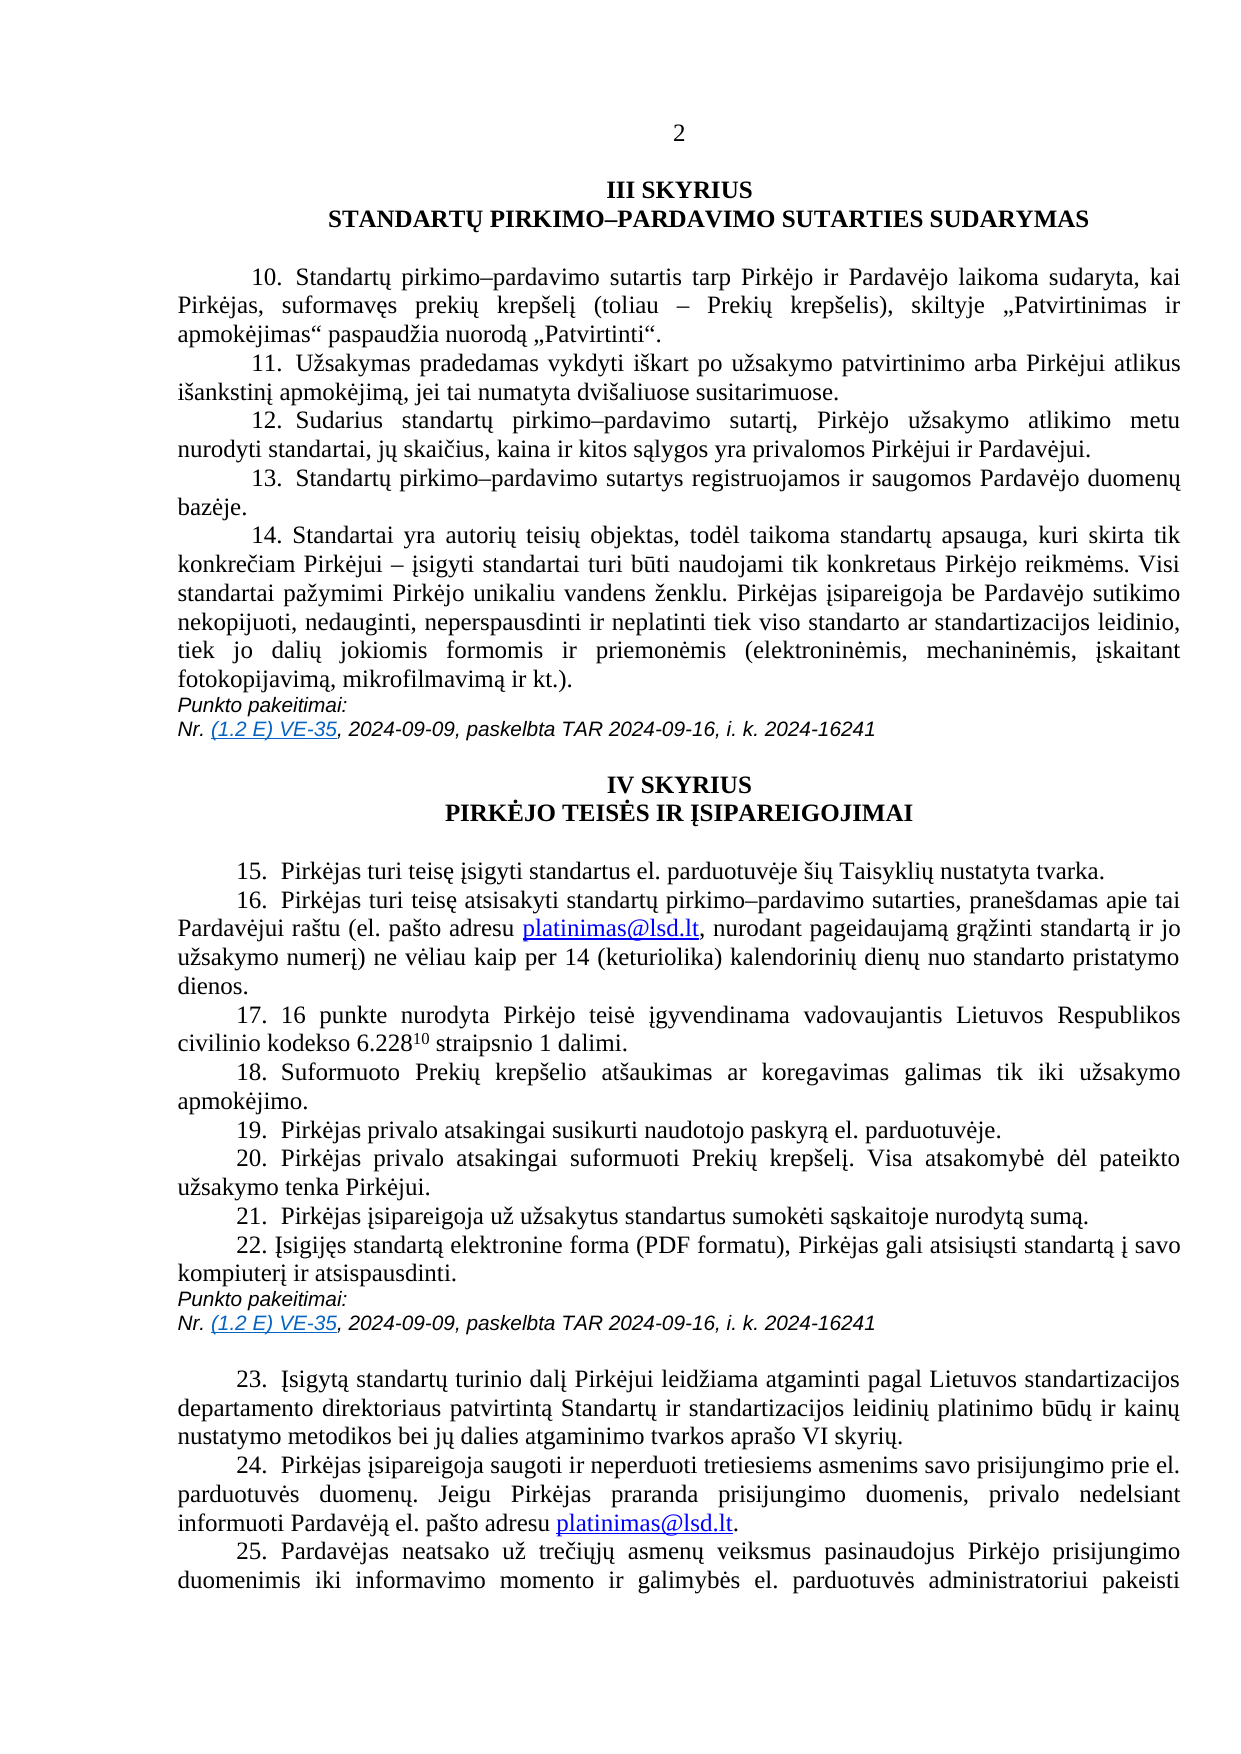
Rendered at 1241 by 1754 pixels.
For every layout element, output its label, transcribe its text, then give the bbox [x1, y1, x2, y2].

text 22. Įsigijęs standartą elektronine forma (PDF formatu), Pirkėjas gali atsisiųsti standartą į savo kompiuterį ir atsispausdinti. [177, 1230, 1181, 1287]
text 21. Pirkėjas įsipareigoja už užsakytus standartus sumokėti sąskaitoje nurodytą sumą. [177, 1201, 1181, 1230]
text 20. Pirkėjas privalo atsakingai suformuoti Prekių krepšelį. Visa atsakomybė dėl pateikto užsakymo tenka Pirkėjui. [177, 1143, 1181, 1201]
text 13. Standartų pirkimo–pardavimo sutartys registruojamos ir saugomos Pardavėjo duomenų bazėje. [177, 463, 1181, 521]
text 16. Pirkėjas turi teisę atsisakyti standartų pirkimo–pardavimo sutarties, pranešdamas apie tai Pardavėjui raštu (el. pašto adresu platinimas@lsd.lt, nurodant pageidaujamą grąžinti standartą ir jo užsakymo numerį) ne vėliau kaip per 14 (keturiolika) kalendorinių dienų nuo standarto pristatymo dienos. [177, 885, 1181, 1000]
text 18. Suformuoto Prekių krepšelio atšaukimas ar koregavimas galimas tik iki užsakymo apmokėjimo. [177, 1057, 1181, 1115]
text 11. Užsakymas pradedamas vykdyti iškart po užsakymo patvirtinimo arba Pirkėjui atlikus išankstinį apmokėjimą, jei tai numatyta dvišaliuose susitarimuose. [177, 348, 1181, 406]
text 25. Pardavėjas neatsako už trečiųjų asmenų veiksmus pasinaudojus Pirkėjo prisijungimo duomenimis iki informavimo momento ir galimybės el. parduotuvės administratoriui pakeisti [177, 1536, 1181, 1594]
text PIRKĖJO TEISĖS IR ĮSIPAREIGOJIMAI [177, 798, 1181, 827]
text 23. Įsigytą standartų turinio dalį Pirkėjui leidžiama atgaminti pagal Lietuvos standartizacijos departamento direktoriaus patvirtintą Standartų ir standartizacijos leidinių platinimo būdų ir kainų nustatymo metodikos bei jų dalies atgaminimo tvarkos aprašo VI skyrių. [177, 1364, 1181, 1450]
text 10. Standartų pirkimo–pardavimo sutartis tarp Pirkėjo ir Pardavėjo laikoma sudaryta, kai Pirkėjas, suformavęs prekių krepšelį (toliau – Prekių krepšelis), skiltyje „Patvirtinimas ir apmokėjimas“ paspaudžia nuorodą „Patvirtinti“. [177, 262, 1181, 348]
text STANDARTŲ PIRKIMO–PARDAVIMO SUTARTIES SUDARYMAS [177, 204, 1181, 233]
text 24. Pirkėjas įsipareigoja saugoti ir neperduoti tretiesiems asmenims savo prisijungimo prie el. parduotuvės duomenų. Jeigu Pirkėjas praranda prisijungimo duomenis, privalo nedelsiant informuoti Pardavėją el. pašto adresu platinimas@lsd.lt. [177, 1450, 1181, 1536]
text iII SKYRIUS [177, 176, 1181, 204]
text 12. Sudarius standartų pirkimo–pardavimo sutartį, Pirkėjo užsakymo atlikimo metu nurodyti standartai, jų skaičius, kaina ir kitos sąlygos yra privalomos Pirkėjui ir Pardavėjui. [177, 406, 1181, 463]
text 19. Pirkėjas privalo atsakingai susikurti naudotojo paskyrą el. parduotuvėje. [177, 1115, 1181, 1143]
text Nr. (1.2 E) VE-35, 2024-09-09, paskelbta TAR 2024-09-16, i. k. 2024-16241 [177, 1311, 1181, 1335]
text Punkto pakeitimai: [177, 1287, 1181, 1311]
text 15. Pirkėjas turi teisę įsigyti standartus el. parduotuvėje šių Taisyklių nustatyta tvarka. [177, 856, 1181, 885]
text iV SKYRIUS [177, 770, 1181, 798]
text Punkto pakeitimai: [177, 693, 1181, 717]
text 14. Standartai yra autorių teisių objektas, todėl taikoma standartų apsauga, kuri skirta tik konkrečiam Pirkėjui – įsigyti standartai turi būti naudojami tik konkretaus Pirkėjo reikmėms. Visi standartai pažymimi Pirkėjo unikaliu vandens ženklu. Pirkėjas įsipareigoja be Pardavėjo sutikimo nekopijuoti, nedauginti, neperspausdinti ir neplatinti tiek viso standarto ar standartizacijos leidinio, tiek jo dalių jokiomis formomis ir priemonėmis (elektroninėmis, mechaninėmis, įskaitant fotokopijavimą, mikrofilmavimą ir kt.). [177, 521, 1181, 693]
text 17. 16 punkte nurodyta Pirkėjo teisė įgyvendinama vadovaujantis Lietuvos Respublikos civilinio kodekso 6.22810 straipsnio 1 dalimi. [177, 1000, 1181, 1057]
text Nr. (1.2 E) VE-35, 2024-09-09, paskelbta TAR 2024-09-16, i. k. 2024-16241 [177, 717, 1181, 741]
